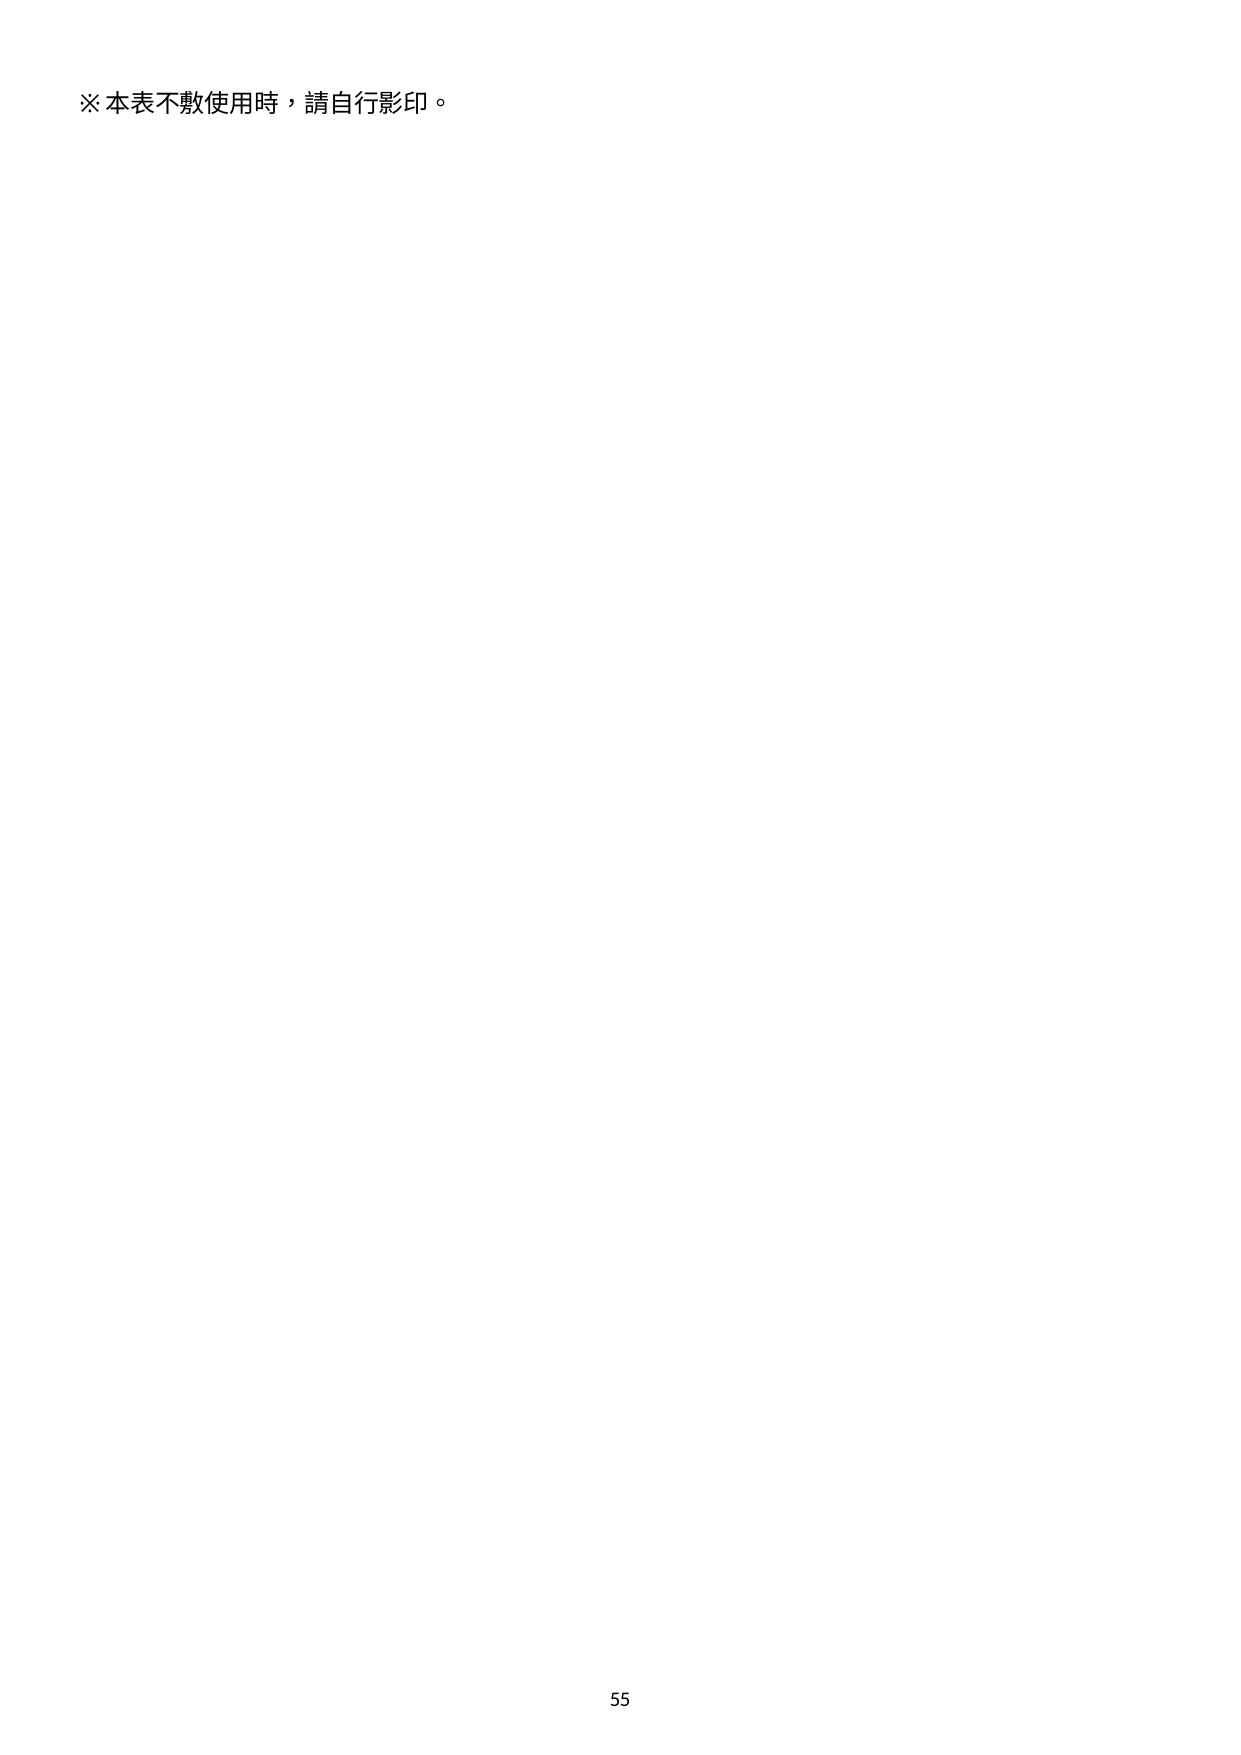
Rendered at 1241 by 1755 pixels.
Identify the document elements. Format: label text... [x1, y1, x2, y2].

text ※本表不敷使用時，請自行影印。 [75, 83, 1197, 119]
